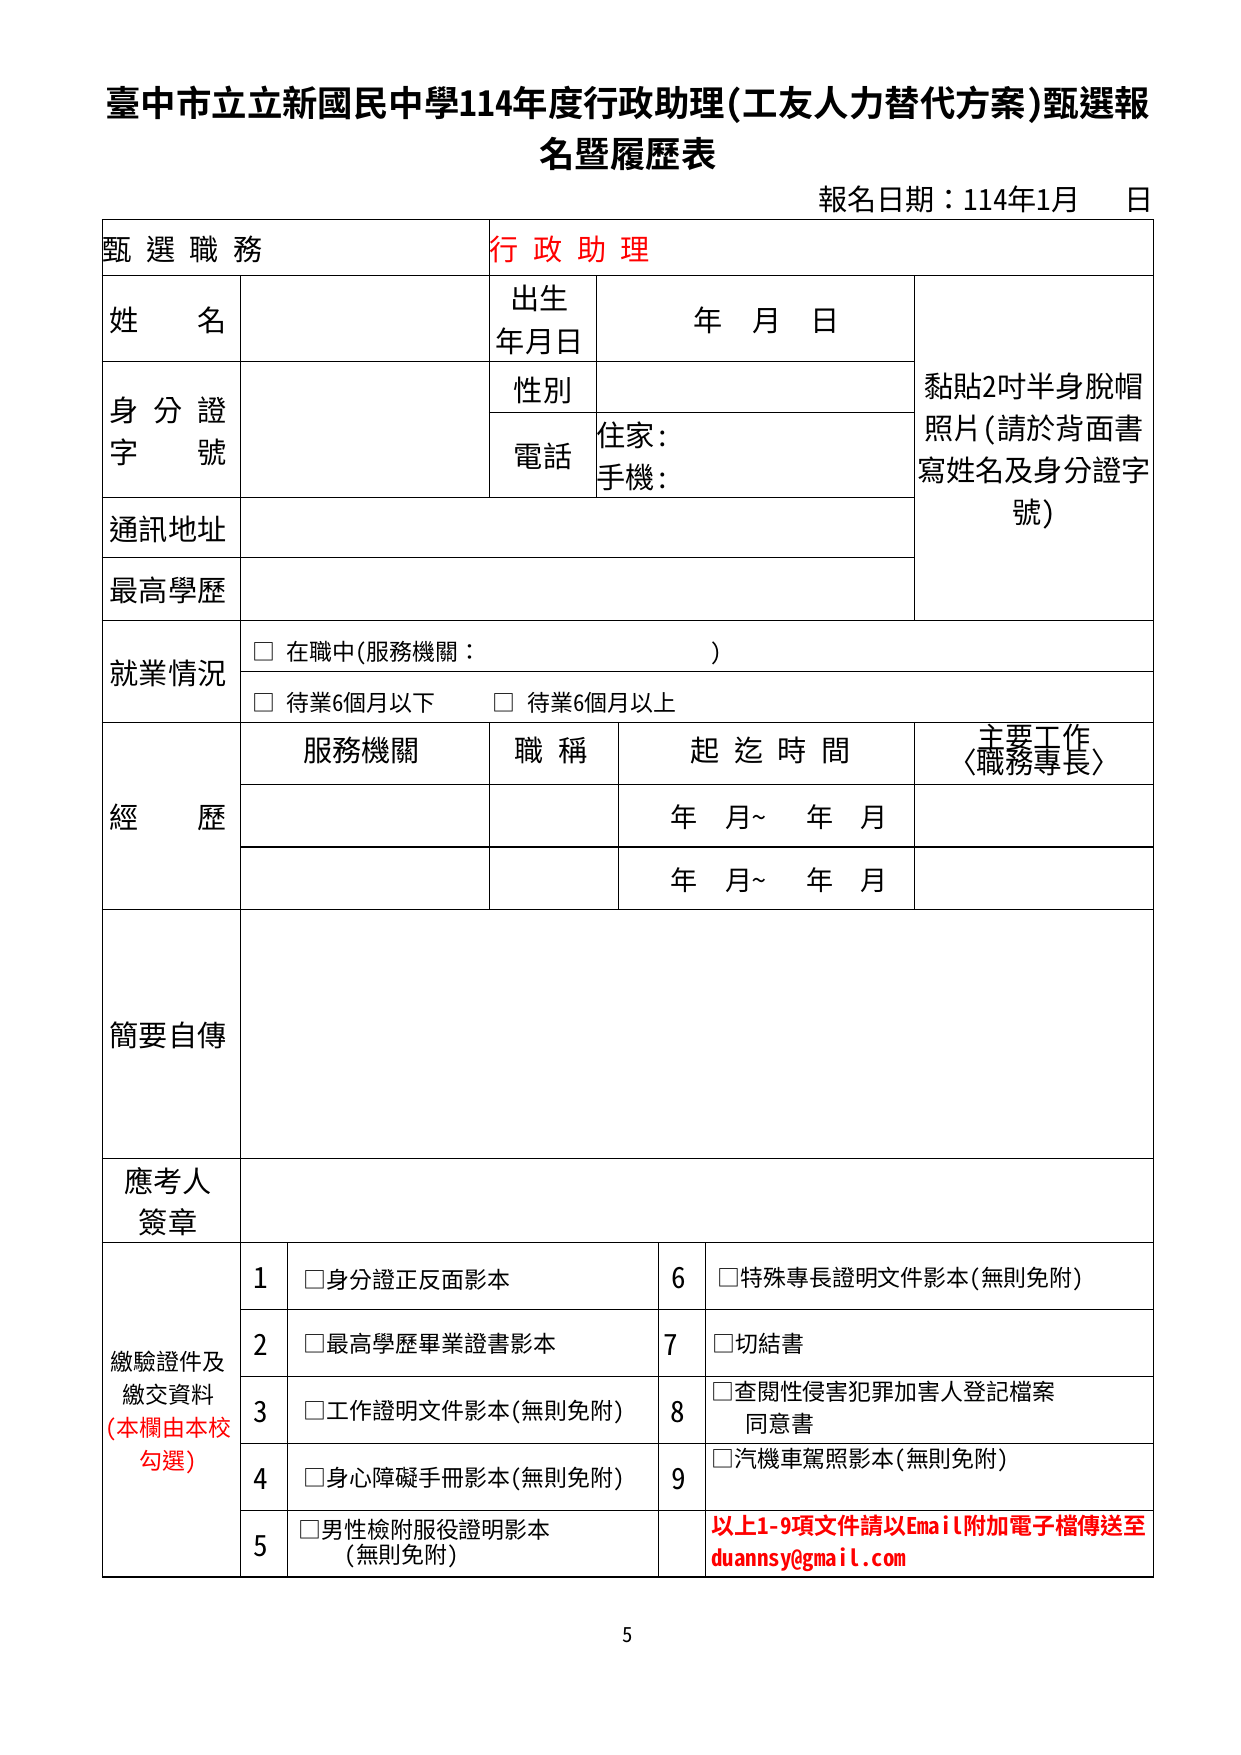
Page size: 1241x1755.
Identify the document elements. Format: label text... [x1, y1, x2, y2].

table_cell □汽機車駕照影本(無則免附) [706, 1444, 1153, 1509]
table_cell 應考人 簽章 [103, 1159, 240, 1242]
table_cell 年 月~ 年 月 [619, 785, 914, 846]
table_cell 主要工作 〈職務專長〉 [915, 723, 1153, 784]
table_cell □工作證明文件影本(無則免附) [288, 1377, 658, 1443]
table_cell 7 [659, 1310, 705, 1376]
table_cell [241, 785, 489, 846]
table_cell [241, 498, 914, 557]
table_cell 9 [659, 1444, 705, 1509]
table_cell [490, 785, 618, 846]
table_cell 最高學歷 [103, 558, 240, 620]
table_cell [241, 848, 489, 909]
table_header 甄 選 職 務 [103, 220, 489, 275]
table_cell [915, 848, 1153, 909]
table_cell 職 稱 [490, 723, 618, 784]
table_cell □ 在職中(服務機關： ) [241, 621, 1153, 671]
table_header 行 政 助 理 [490, 220, 1153, 275]
table_cell 8 [659, 1377, 705, 1443]
table_cell □身分證正反面影本 [288, 1243, 658, 1309]
table_cell 3 [241, 1377, 287, 1443]
table_cell 繳驗證件及 繳交資料 (本欄由本校勾選) [103, 1243, 240, 1576]
table_cell 身 分 證 字 號 [103, 362, 240, 497]
table_cell 起 迄 時 間 [619, 723, 914, 784]
table_cell 1 [241, 1243, 287, 1309]
table_cell [241, 558, 914, 620]
table_cell 簡要自傳 [103, 910, 240, 1158]
text 報名日期：114年1月 日 [102, 177, 1153, 219]
table_cell 電話 [490, 413, 596, 497]
table_cell 服務機關 [241, 723, 489, 784]
table_cell 黏貼2吋半身脫帽照片(請於背面書寫姓名及身分證字號) [915, 276, 1153, 620]
table_cell [241, 910, 1153, 1158]
table_cell 通訊地址 [103, 498, 240, 557]
text 臺中市立立新國民中學114年度行政助理(工友人力替代方案)甄選報名暨履歷表 [102, 75, 1153, 177]
table_cell [490, 848, 618, 909]
table_cell 年 月~ 年 月 [619, 848, 914, 909]
table_cell 性別 [490, 362, 596, 412]
table_cell □ 待業6個月以下 □ 待業6個月以上 [241, 672, 1153, 722]
table_cell 就業情況 [103, 621, 240, 722]
table_cell □切結書 [706, 1310, 1153, 1376]
table_cell [241, 1159, 1153, 1242]
table_cell [241, 362, 489, 497]
table_cell □查閱性侵害犯罪加害人登記檔案 同意書 [706, 1377, 1153, 1443]
table_cell [915, 785, 1153, 846]
table_cell 年 月 日 [597, 276, 914, 361]
table_cell 以上1-9項文件請以Email附加電子檔傳送至 duannsy@gmail.com [706, 1511, 1153, 1576]
table_cell 經 歷 [103, 723, 240, 909]
table_cell 姓 名 [103, 276, 240, 361]
table_cell □男性檢附服役證明影本 (無則免附) [288, 1511, 658, 1576]
table_cell 2 [241, 1310, 287, 1376]
table_cell □特殊專長證明文件影本(無則免附) [706, 1243, 1153, 1309]
table_cell 出生 年月日 [490, 276, 596, 361]
table_cell [241, 276, 489, 361]
table_cell 6 [659, 1243, 705, 1309]
table_cell 住家: 手機: [597, 413, 914, 497]
table_cell [659, 1511, 705, 1576]
table_cell 5 [241, 1511, 287, 1576]
table_cell 4 [241, 1444, 287, 1509]
table_cell □最高學歷畢業證書影本 [288, 1310, 658, 1376]
table_cell [597, 362, 914, 412]
table_cell □身心障礙手冊影本(無則免附) [288, 1444, 658, 1509]
